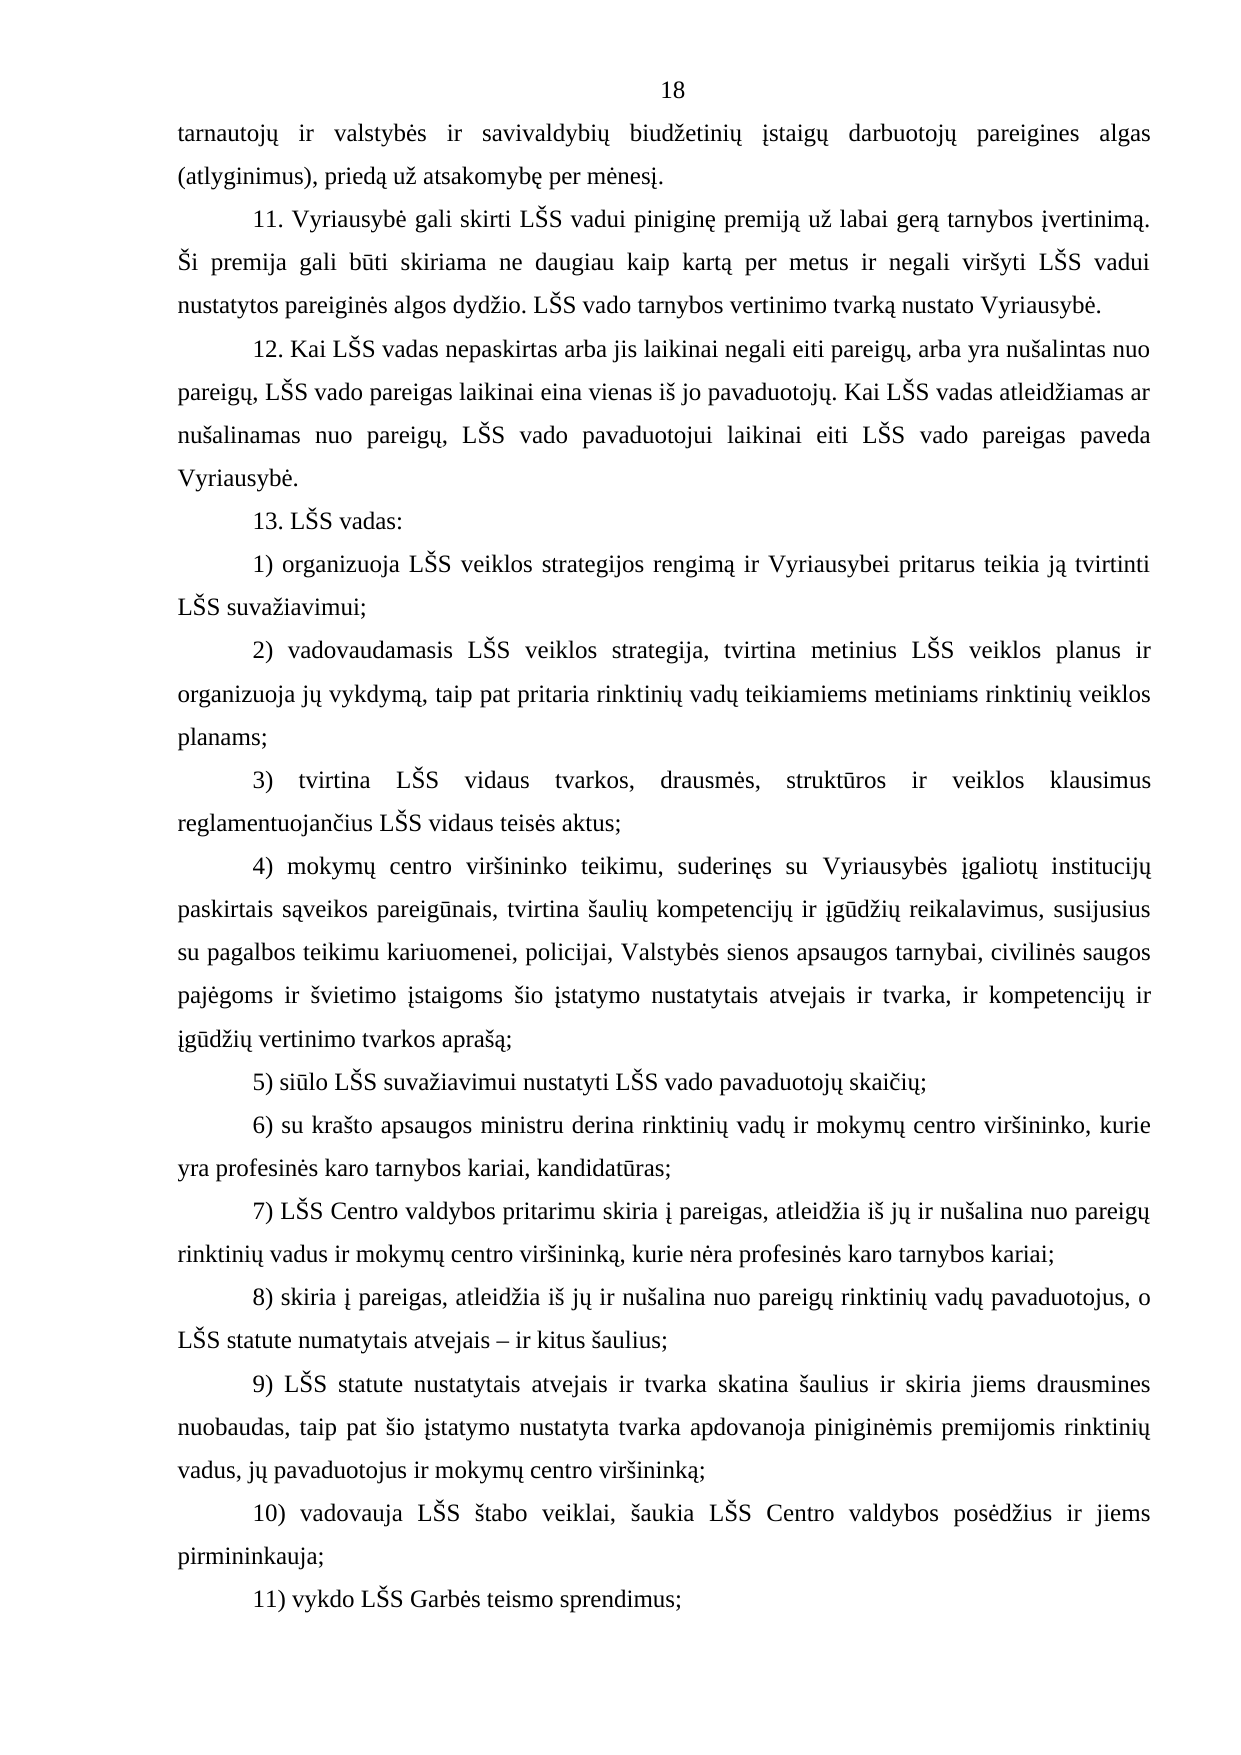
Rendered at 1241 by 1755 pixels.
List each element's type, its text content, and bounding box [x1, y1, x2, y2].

text 4) mokymų centro viršininko teikimu, suderinęs su Vyriausybės įgaliotų institucijų paskirtais sąveikos pareigūnais, tvirtina šaulių kompetencijų ir įgūdžių reikalavimus, susijusius su pagalbos teikimu kariuomenei, policijai, Valstybės sienos apsaugos tarnybai, civilinės saugos pajėgoms ir švietimo įstaigoms šio įstatymo nustatytais atvejais ir tvarka, ir kompetencijų ir įgūdžių vertinimo tvarkos aprašą; [177, 851, 1152, 1052]
text 8) skiria į pareigas, atleidžia iš jų ir nušalina nuo pareigų rinktinių vadų pavaduotojus, o LŠS statute numatytais atvejais – ir kitus šaulius; [177, 1282, 1152, 1354]
text 2) vadovaudamasis LŠS veiklos strategija, tvirtina metinius LŠS veiklos planus ir organizuoja jų vykdymą, taip pat pritaria rinktinių vadų teikiamiems metiniams rinktinių veiklos planams; [177, 636, 1152, 751]
text 1) organizuoja LŠS veiklos strategijos rengimą ir Vyriausybei pritarus teikia ją tvirtinti LŠS suvažiavimui; [177, 549, 1152, 621]
text 7) LŠS Centro valdybos pritarimu skiria į pareigas, atleidžia iš jų ir nušalina nuo pareigų rinktinių vadus ir mokymų centro viršininką, kurie nėra profesinės karo tarnybos kariai; [177, 1196, 1152, 1268]
text 10) vadovauja LŠS štabo veiklai, šaukia LŠS Centro valdybos posėdžius ir jiems pirmininkauja; [177, 1498, 1152, 1570]
text 9) LŠS statute nustatytais atvejais ir tvarka skatina šaulius ir skiria jiems drausmines nuobaudas, taip pat šio įstatymo nustatyta tvarka apdovanoja piniginėmis premijomis rinktinių vadus, jų pavaduotojus ir mokymų centro viršininką; [177, 1369, 1152, 1484]
text 12. Kai LŠS vadas nepaskirtas arba jis laikinai negali eiti pareigų, arba yra nušalintas nuo pareigų, LŠS vado pareigas laikinai eina vienas iš jo pavaduotojų. Kai LŠS vadas atleidžiamas ar nušalinamas nuo pareigų, LŠS vado pavaduotojui laikinai eiti LŠS vado pareigas paveda Vyriausybė. [177, 334, 1152, 492]
text 13. LŠS vadas: [177, 506, 1152, 535]
text 6) su krašto apsaugos ministru derina rinktinių vadų ir mokymų centro viršininko, kurie yra profesinės karo tarnybos kariai, kandidatūras; [177, 1110, 1152, 1182]
text 11. Vyriausybė gali skirti LŠS vadui piniginę premiją už labai gerą tarnybos įvertinimą. Ši premija gali būti skiriama ne daugiau kaip kartą per metus ir negali viršyti LŠS vadui nustatytos pareiginės algos dydžio. LŠS vado tarnybos vertinimo tvarką nustato Vyriausybė. [177, 204, 1152, 319]
text 11) vykdo LŠS Garbės teismo sprendimus; [177, 1584, 1152, 1613]
text 5) siūlo LŠS suvažiavimui nustatyti LŠS vado pavaduotojų skaičių; [177, 1067, 1152, 1096]
text tarnautojų ir valstybės ir savivaldybių biudžetinių įstaigų darbuotojų pareigines algas (atlyginimus), priedą už atsakomybę per mėnesį. [177, 118, 1152, 190]
text 3) tvirtina LŠS vidaus tvarkos, drausmės, struktūros ir veiklos klausimus reglamentuojančius LŠS vidaus teisės aktus; [177, 765, 1152, 837]
